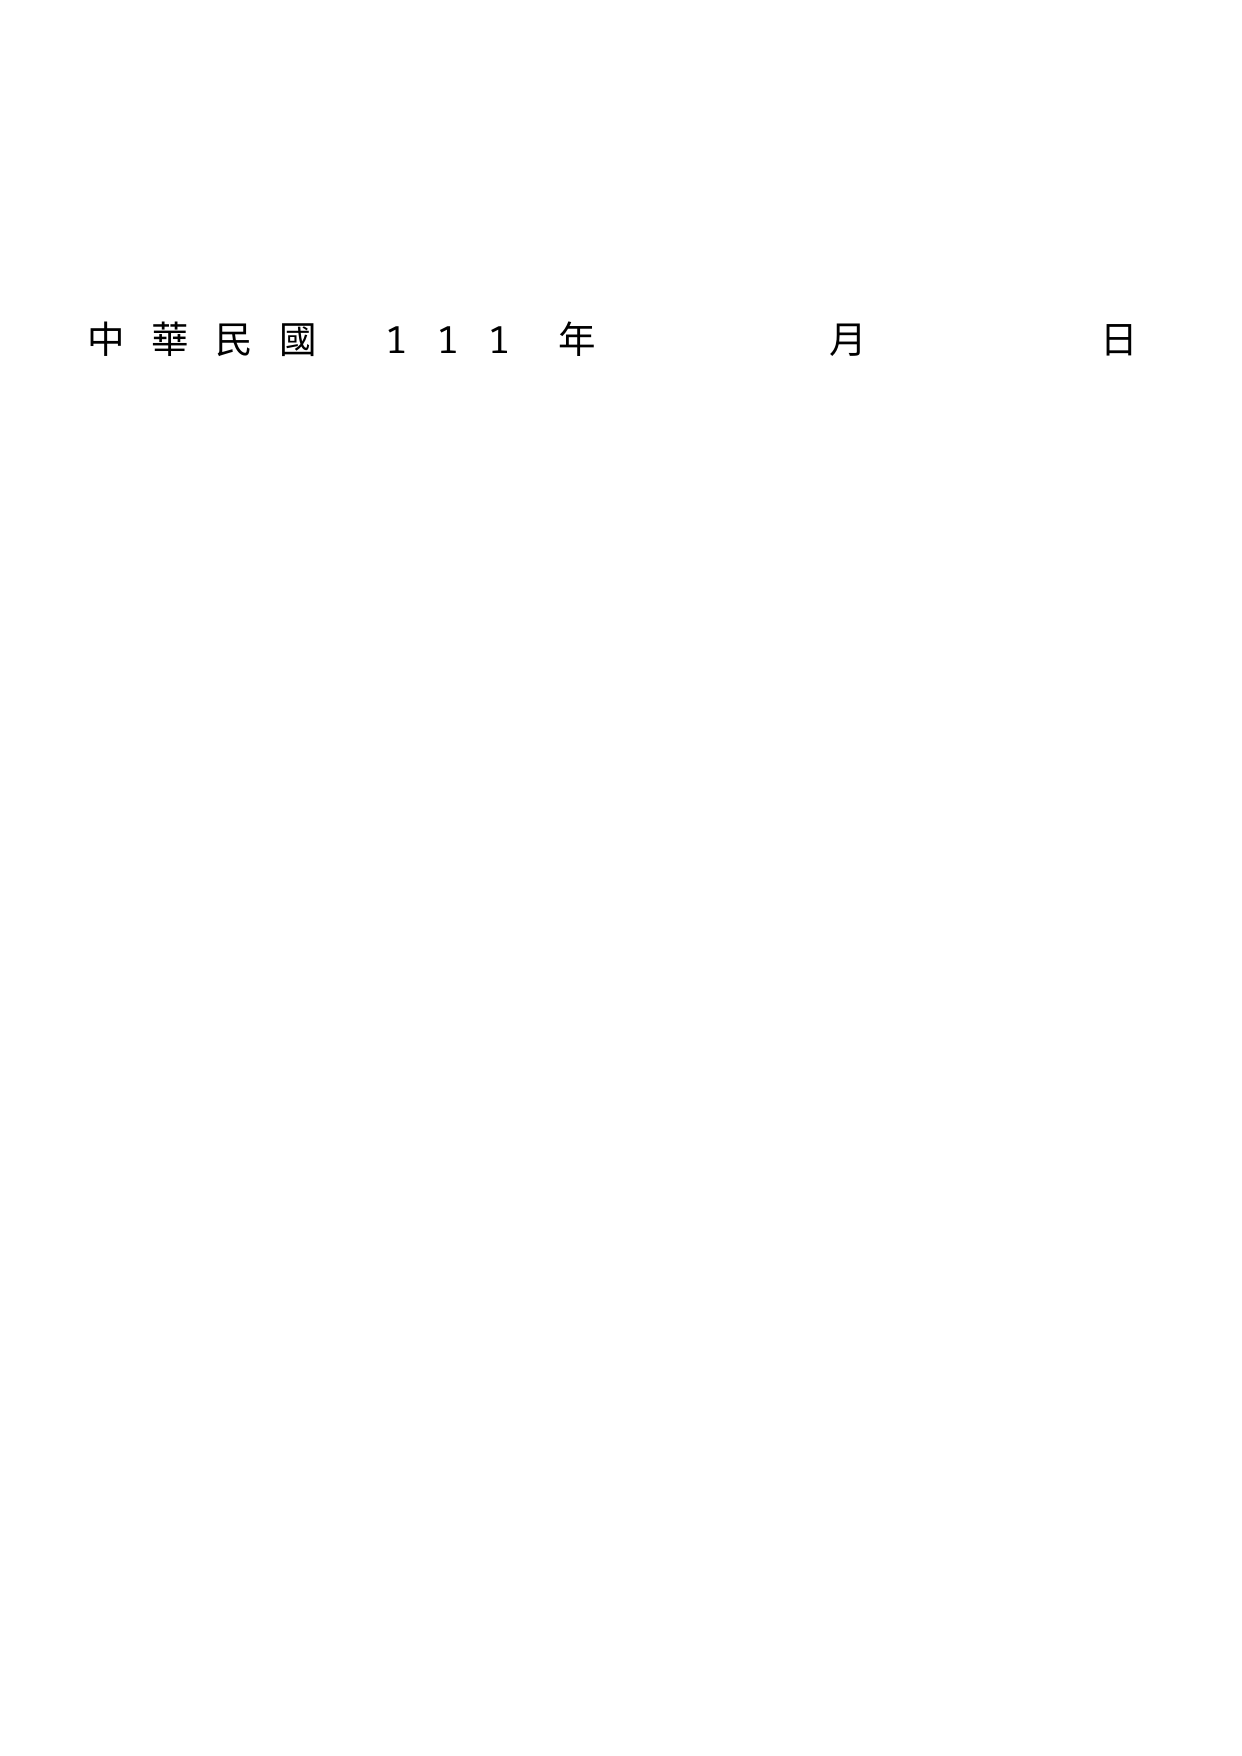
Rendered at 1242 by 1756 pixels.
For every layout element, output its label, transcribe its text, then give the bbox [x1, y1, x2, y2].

subtitle 中 華 民 國 1 1 1 年 月 日 [87, 310, 1150, 365]
